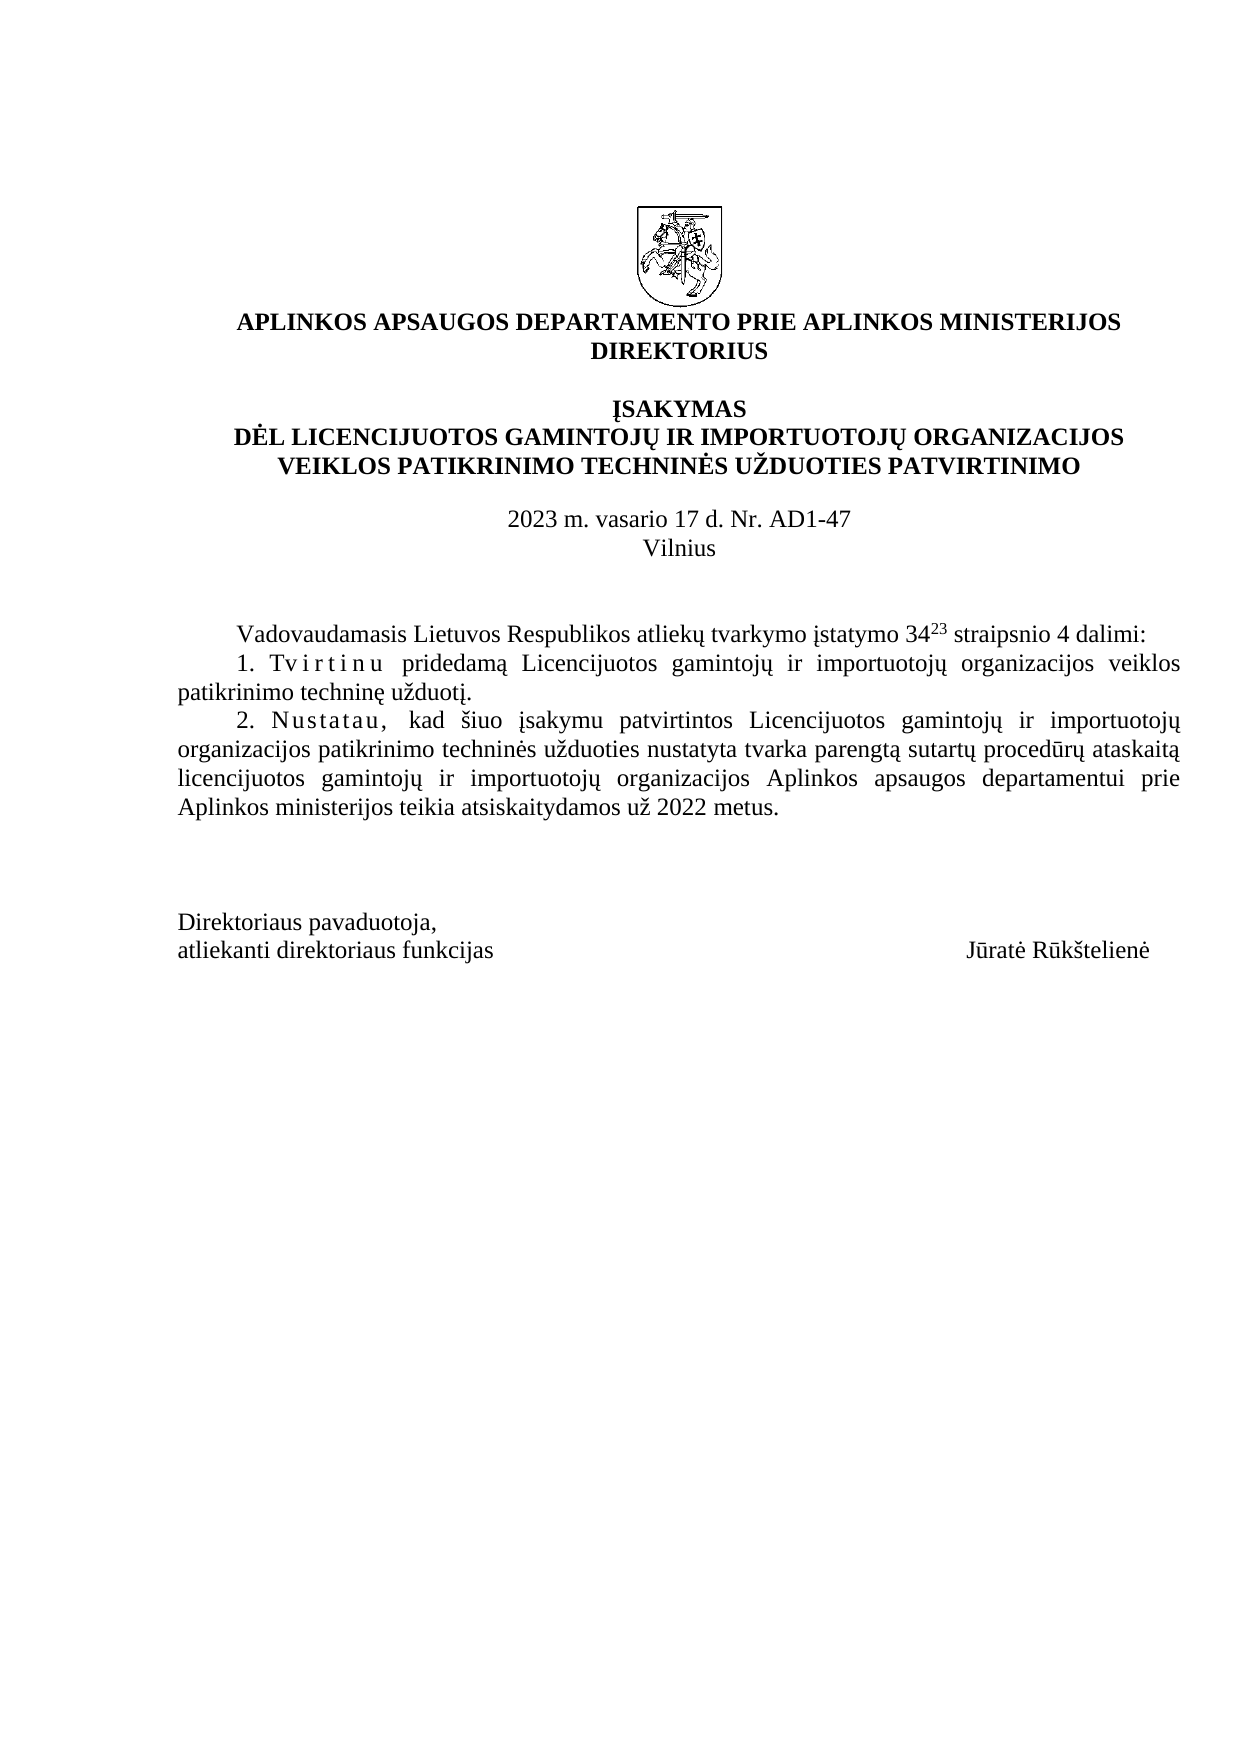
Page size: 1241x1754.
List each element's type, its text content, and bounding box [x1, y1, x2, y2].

text Vadovaudamasis Lietuvos Respublikos atliekų tvarkymo įstatymo 3423 straipsnio 4 dalimi: [177, 619, 1181, 648]
text DĖL LICENCIJUOTOS GAMINTOJŲ IR IMPORTUOTOJŲ ORGANIZACIJOS VEIKLOS patikrinimo techninės užduoties PATVIRTINIMO [177, 422, 1181, 480]
text Vilnius [177, 533, 1181, 562]
text 1. Tvirtinu pridedamą Licencijuotos gamintojų ir importuotojų organizacijos veiklos patikrinimo techninę užduotį. [177, 648, 1181, 705]
text 2023 m. vasario 17 d. Nr. AD1-47 [177, 504, 1181, 533]
text atliekanti direktoriaus funkcijas Jūratė Rūkštelienė [177, 935, 1181, 964]
text Direktoriaus pavaduotoja, [177, 907, 1181, 935]
text 2. Nustatau, kad šiuo įsakymu patvirtintos Licencijuotos gamintojų ir importuotojų organizacijos patikrinimo techninės užduoties nustatyta tvarka parengtą sutartų procedūrų ataskaitą licencijuotos gamintojų ir importuotojų organizacijos Aplinkos apsaugos departamentui prie Aplinkos ministerijos teikia atsiskaitydamos už 2022 metus. [177, 705, 1181, 820]
text APLINKOS APSAUGOS DEPARTAMENTO PRIE APLINKOS MINISTERIJOS DIREKTORIUS [177, 307, 1181, 365]
text ĮSAKYMAS [177, 394, 1181, 422]
